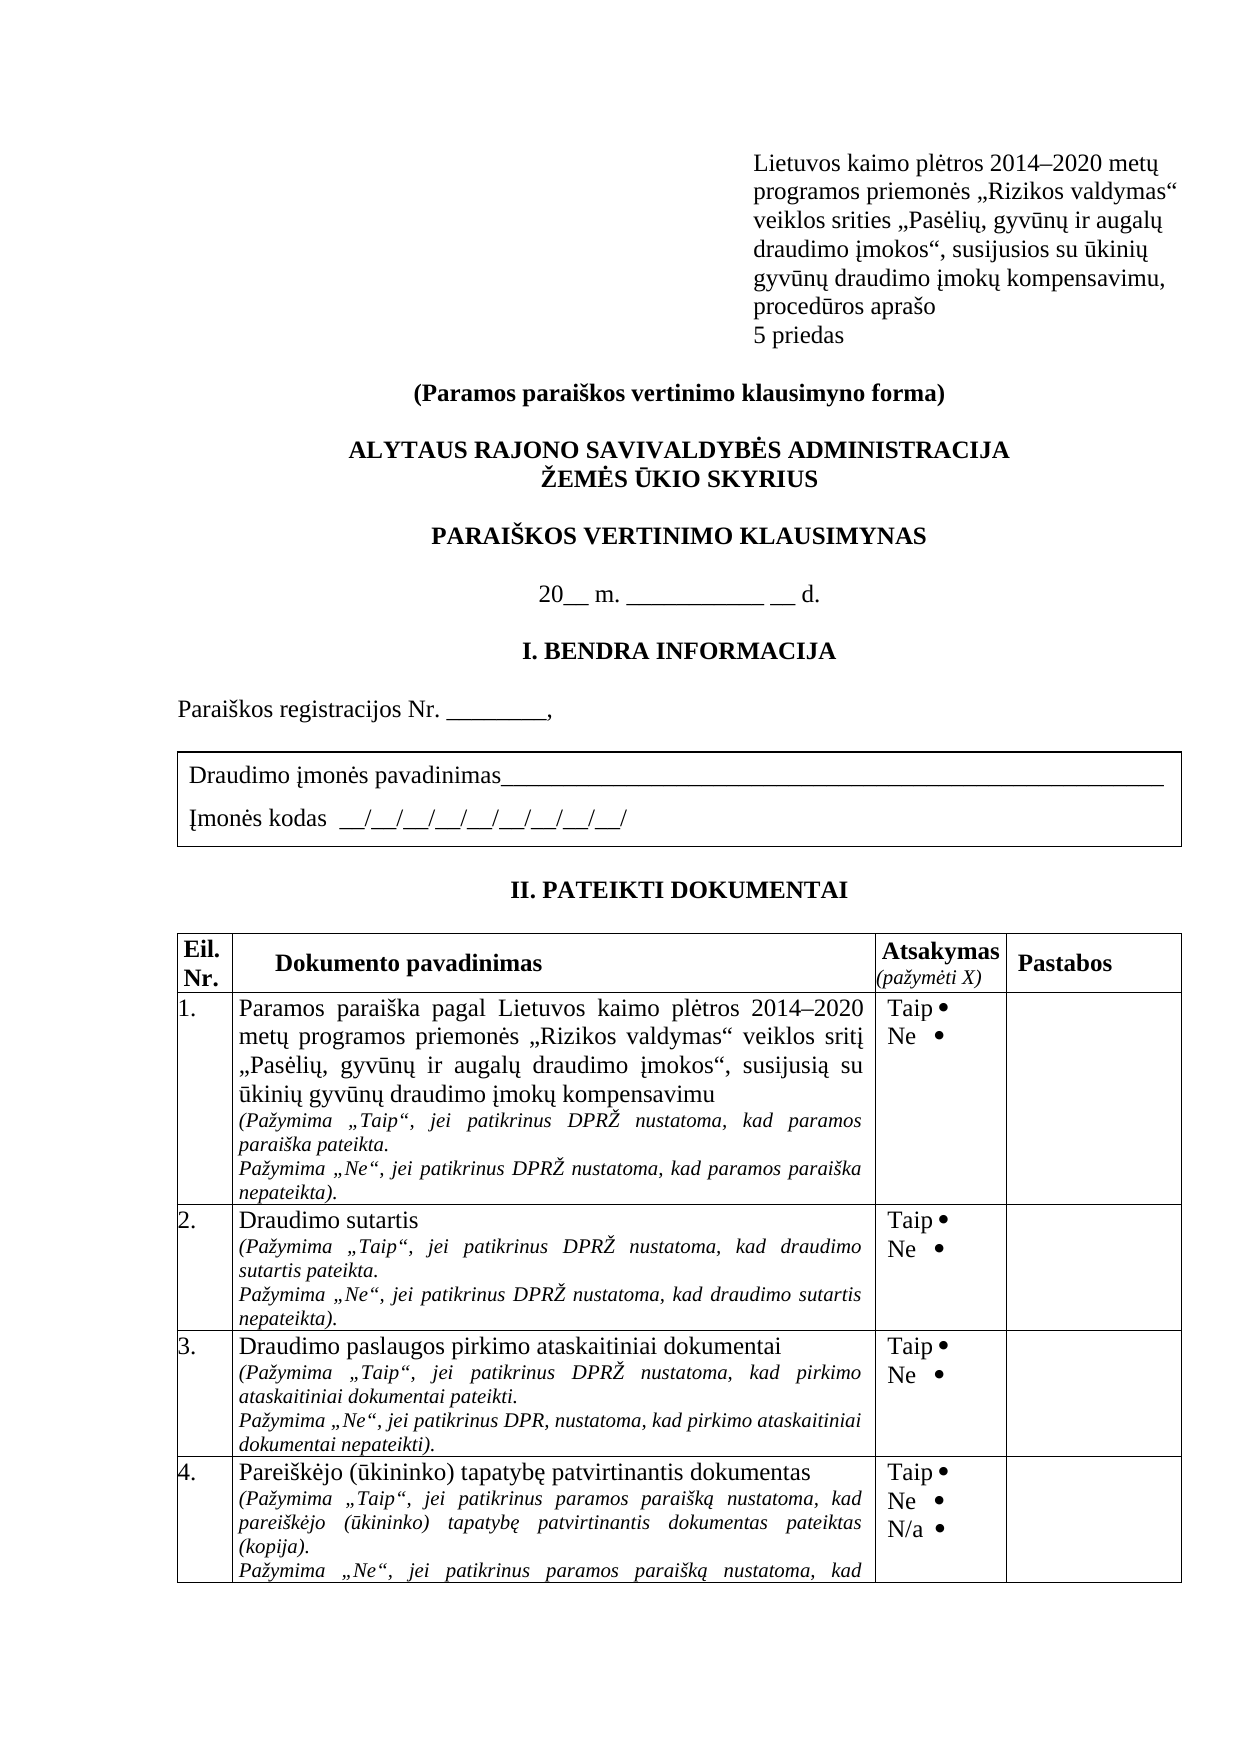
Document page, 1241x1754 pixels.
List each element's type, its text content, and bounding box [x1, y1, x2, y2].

table_cell Taip  Ne  [876, 1331, 1006, 1456]
table_cell Draudimo paslaugos pirkimo ataskaitiniai dokumentai (Pažymima „Taip“, jei patikrinus DPRŽ nustatoma, kad pirkimo ataskaitiniai dokumentai pateikti. Pažymima „Ne“, jei patikrinus DPR, nustatoma, kad pirkimo ataskaitiniai dokumentai nepateikti). [233, 1331, 875, 1456]
text ŽEMĖS ŪKIO SKYRIUS [177, 464, 1181, 493]
text 5 priedas [753, 320, 1181, 349]
table_cell Draudimo sutartis (Pažymima „Taip“, jei patikrinus DPRŽ nustatoma, kad draudimo sutartis pateikta. Pažymima „Ne“, jei patikrinus DPRŽ nustatoma, kad draudimo sutartis nepateikta). [233, 1205, 875, 1330]
text ALYTAUS RAJONO SAVIVALDYBĖS ADMINISTRACIJA [177, 435, 1181, 464]
text Lietuvos kaimo plėtros 2014–2020 metų programos priemonės „Rizikos valdymas“ veiklos srities „Pasėlių, gyvūnų ir augalų draudimo įmokos“, susijusios su ūkinių gyvūnų draudimo įmokų kompensavimu, procedūros aprašo [753, 148, 1181, 320]
table_cell Paramos paraiška pagal Lietuvos kaimo plėtros 2014–2020 metų programos priemonės „Rizikos valdymas“ veiklos sritį „Pasėlių, gyvūnų ir augalų draudimo įmokos“, susijusią su ūkinių gyvūnų draudimo įmokų kompensavimu (Pažymima „Taip“, jei patikrinus DPRŽ nustatoma, kad paramos paraiška pateikta. Pažymima „Ne“, jei patikrinus DPRŽ nustatoma, kad paramos paraiška nepateikta). [233, 993, 875, 1204]
table_cell 1. [178, 993, 232, 1204]
text (Paramos paraiškos vertinimo klausimyno forma) [177, 378, 1181, 406]
table_cell Taip  Ne  N/a  [876, 1457, 1006, 1582]
table_header Pastabos [1007, 934, 1181, 992]
table_cell Pareiškėjo (ūkininko) tapatybę patvirtinantis dokumentas (Pažymima „Taip“, jei patikrinus paramos paraišką nustatoma, kad pareiškėjo (ūkininko) tapatybę patvirtinantis dokumentas pateiktas (kopija). Pažymima „Ne“, jei patikrinus paramos paraišką nustatoma, kad [233, 1457, 875, 1582]
text Paraiškos registracijos Nr. ________, [177, 694, 1181, 723]
text I. BENDRA INFORMACIJA [177, 636, 1181, 665]
table_cell [1007, 1205, 1181, 1330]
table_cell 2. [178, 1205, 232, 1330]
table_header Atsakymas (pažymėti X) [876, 934, 1006, 992]
table_cell 4. [178, 1457, 232, 1582]
table_cell Taip  Ne  [876, 1205, 1006, 1330]
table_cell [1007, 993, 1181, 1204]
table_cell [1007, 1331, 1181, 1456]
table_cell Taip  Ne  [876, 993, 1006, 1204]
table_header Eil. Nr. [178, 934, 232, 992]
text 20__ m. ___________ __ d. [177, 579, 1181, 608]
table_cell [1007, 1457, 1181, 1582]
text II. PATEIKTI DOKUMENTAI [177, 876, 1181, 904]
table_header Draudimo įmonės pavadinimas_____________________________________________________ Įmonės kodas __/__/__/__/__/__/__/__/__/ [178, 753, 1181, 846]
text PARAIŠKOS VERTINIMO KLAUSIMYNAS [177, 521, 1181, 550]
table_header Dokumento pavadinimas [233, 934, 875, 992]
table_cell 3. [178, 1331, 232, 1456]
